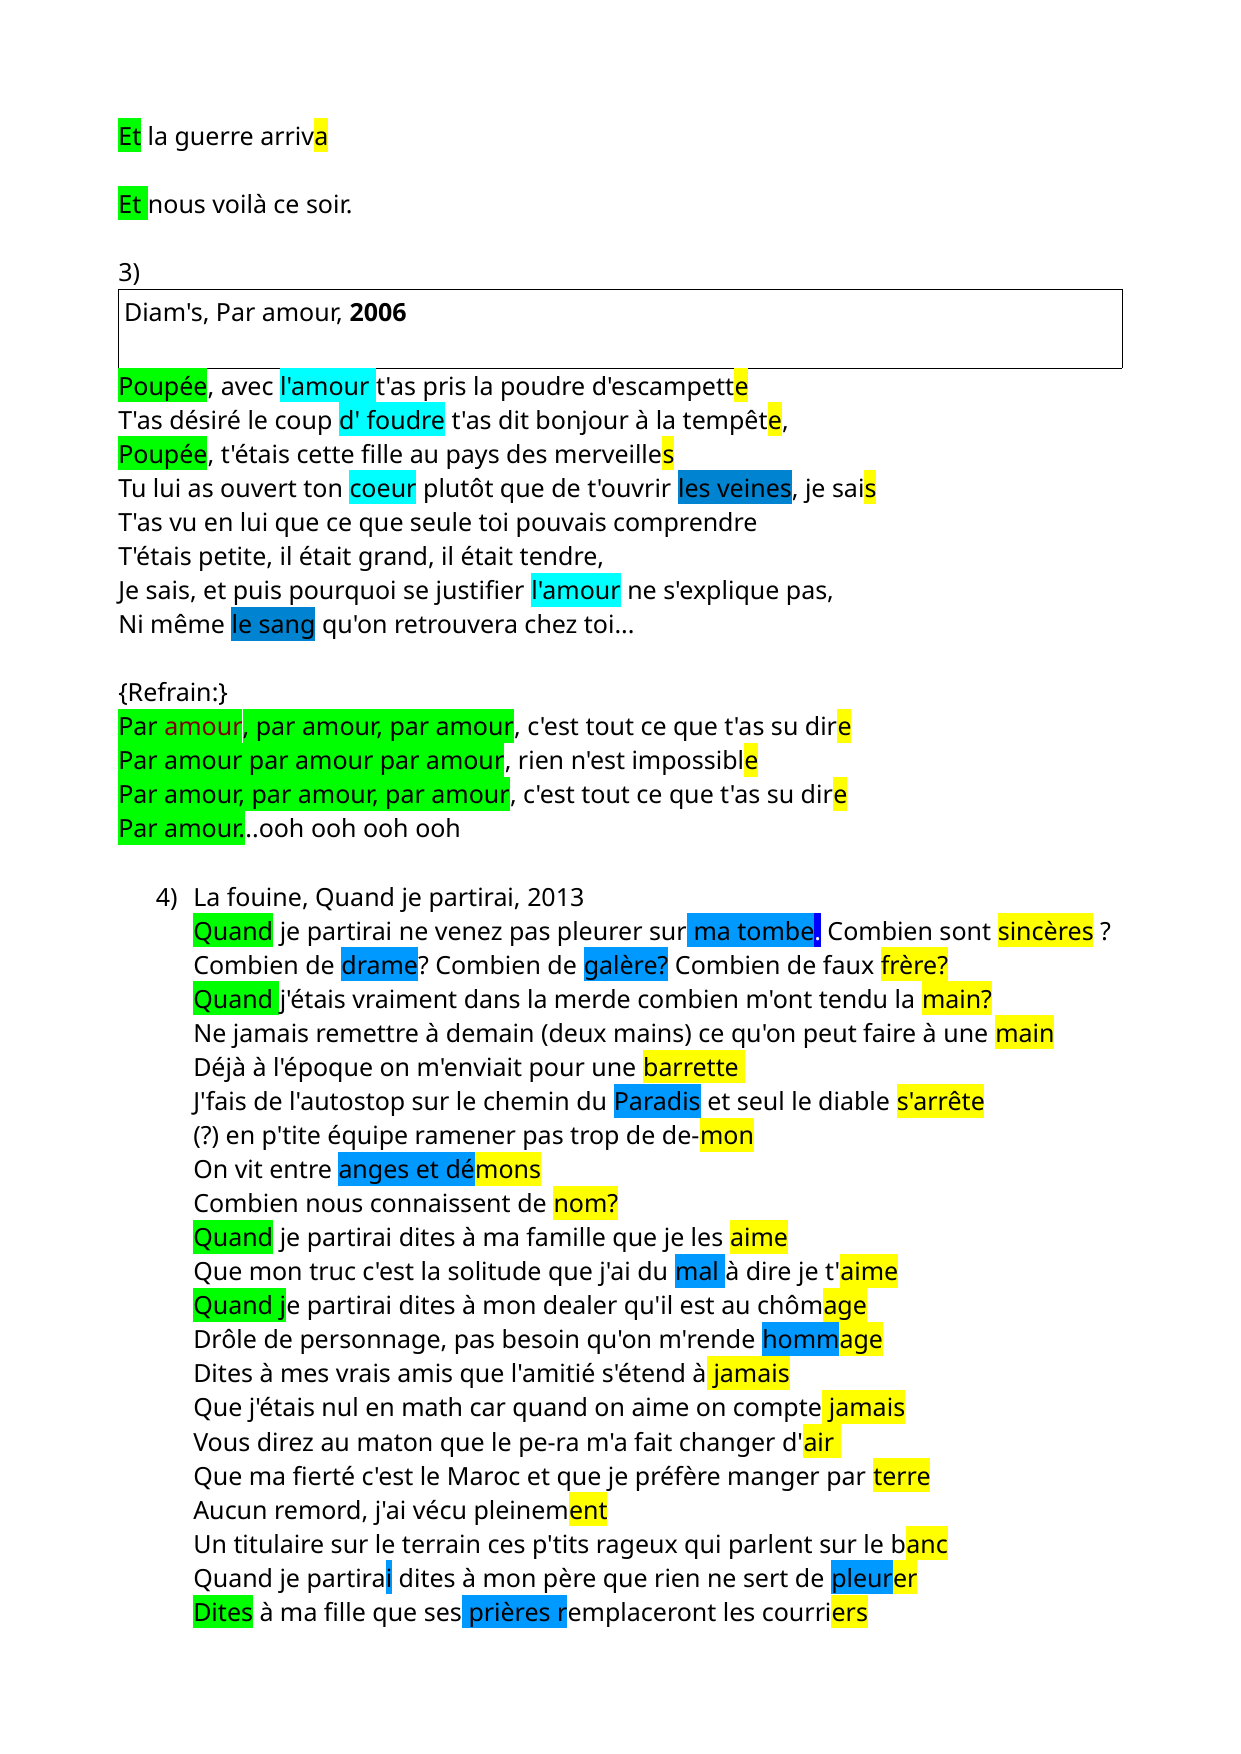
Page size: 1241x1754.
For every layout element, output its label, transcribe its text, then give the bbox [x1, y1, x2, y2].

text 3) [118, 254, 1122, 288]
text Et la guerre arriva Et nous voilà ce soir. [118, 118, 1122, 220]
text Poupée, avec l'amour t'as pris la poudre d'escampette T'as désiré le coup d' foudre t'as dit bonjour à la tempête, Poupée, t'étais cette fille au pays des merveilles Tu lui as ouvert ton coeur plutôt que de t'ouvrir les veines, je sais T'as vu en lui que ce que seule toi pouvais comprendre T'étais petite, il était grand, il était tendre, Je sais, et puis pourquoi se justifier l'amour ne s'explique pas, Ni même le sang qu'on retrouvera chez toi... {Refrain:} Par amour, par amour, par amour, c'est tout ce que t'as su dire Par amour par amour par amour, rien n'est impossible Par amour, par amour, par amour, c'est tout ce que t'as su dire Par amour...ooh ooh ooh ooh [118, 369, 1122, 845]
table_header Diam's, Par amour, 2006 [119, 290, 1122, 368]
list La fouine, Quand je partirai, 2013 [156, 879, 1122, 913]
list Quand je partirai ne venez pas pleurer sur ma tombe. Combien sont sincères ? Combien de drame? Combien de galère? Combien de faux frère? Quand j'étais vraiment dans la merde combien m'ont tendu la main? Ne jamais remettre à demain (deux mains) ce qu'on peut faire à une main Déjà à l'époque on m'enviait pour une barrette J'fais de l'autostop sur le chemin du Paradis et seul le diable s'arrête (?) en p'tite équipe ramener pas trop de de-mon On vit entre anges et démons Combien nous connaissent de nom? Quand je partirai dites à ma famille que je les aime Que mon truc c'est la solitude que j'ai du mal à dire je t'aime Quand je partirai dites à mon dealer qu'il est au chômage Drôle de personnage, pas besoin qu'on m'rende hommage Dites à mes vrais amis que l'amitié s'étend à jamais Que j'étais nul en math car quand on aime on compte jamais Vous direz au maton que le pe-ra m'a fait changer d'air Que ma fierté c'est le Maroc et que je préfère manger par terre Aucun remord, j'ai vécu pleinement Un titulaire sur le terrain ces p'tits rageux qui parlent sur le banc Quand je partirai dites à mon père que rien ne sert de pleurer Dites à ma fille que ses prières remplaceront les courriers [156, 913, 1122, 1628]
